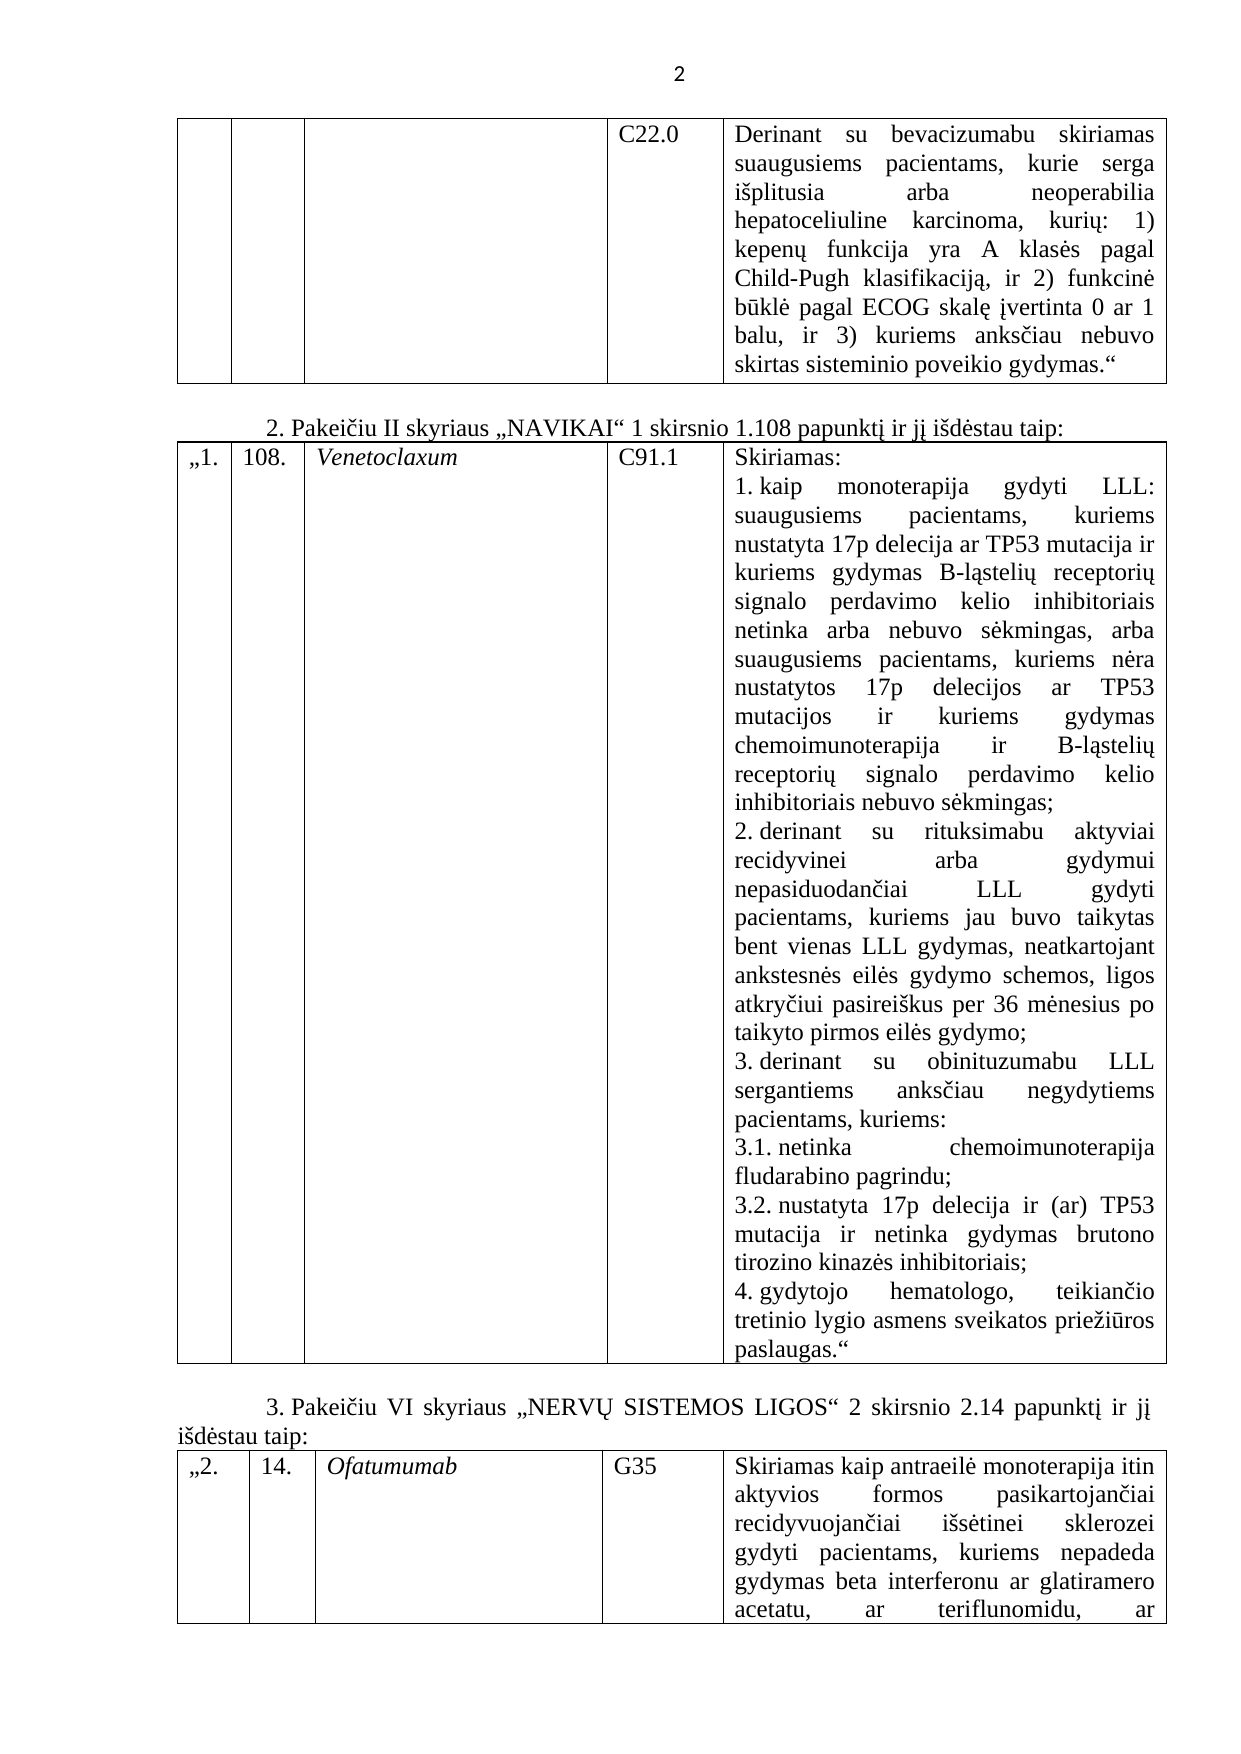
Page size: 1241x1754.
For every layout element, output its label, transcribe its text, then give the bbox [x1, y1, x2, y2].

table_header Skiriamas kaip antraeilė monoterapija itin aktyvios formos pasikartojančiai recidyvuojančiai išsėtinei sklerozei gydyti pacientams, kuriems nepadeda gydymas beta interferonu ar glatiramero acetatu, ar teriflunomidu, ar [724, 1451, 1166, 1623]
table_cell Derinant su bevacizumabu skiriamas suaugusiems pacientams, kurie serga išplitusia arba neoperabilia hepatoceliuline karcinoma, kurių: 1) kepenų funkcija yra A klasės pagal Child-Pugh klasifikaciją, ir 2) funkcinė būklė pagal ECOG skalę įvertinta 0 ar 1 balu, ir 3) kuriems anksčiau nebuvo skirtas sisteminio poveikio gydymas.“ [724, 119, 1166, 383]
table_header [305, 119, 607, 383]
table_header Venetoclaxum [305, 443, 607, 1362]
table_header Ofatumumab [316, 1451, 602, 1623]
table_header [178, 119, 231, 383]
table_header 108. [232, 443, 304, 1362]
text 3. Pakeičiu VI skyriaus „NERVŲ SISTEMOS LIGOS“ 2 skirsnio 2.14 papunktį ir jį išdėstau taip: [177, 1392, 1152, 1450]
text 2. Pakeičiu II skyriaus „NAVIKAI“ 1 skirsnio 1.108 papunktį ir jį išdėstau taip: [177, 413, 1181, 441]
table_header „1. [178, 443, 231, 1362]
table_header [232, 119, 304, 383]
table_header „2. [178, 1451, 249, 1623]
table_header C91.1 [608, 443, 723, 1362]
table_header 14. [250, 1451, 315, 1623]
table_cell C22.0 [608, 119, 723, 383]
table_header Skiriamas: 1. kaip monoterapija gydyti LLL: suaugusiems pacientams, kuriems nustatyta 17p delecija ar TP53 mutacija ir kuriems gydymas B-ląstelių receptorių signalo perdavimo kelio inhibitoriais netinka arba nebuvo sėkmingas, arba suaugusiems pacientams, kuriems nėra nustatytos 17p delecijos ar TP53 mutacijos ir kuriems gydymas chemoimunoterapija ir B-ląstelių receptorių signalo perdavimo kelio inhibitoriais nebuvo sėkmingas; 2. derinant su rituksimabu aktyviai recidyvinei arba gydymui nepasiduodančiai LLL gydyti pacientams, kuriems jau buvo taikytas bent vienas LLL gydymas, neatkartojant ankstesnės eilės gydymo schemos, ligos atkryčiui pasireiškus per 36 mėnesius po taikyto pirmos eilės gydymo; 3. derinant su obinituzumabu LLL sergantiems anksčiau negydytiems pacientams, kuriems: 3.1. netinka chemoimunoterapija fludarabino pagrindu; 3.2. nustatyta 17p delecija ir (ar) TP53 mutacija ir netinka gydymas brutono tirozino kinazės inhibitoriais; 4. gydytojo hematologo, teikiančio tretinio lygio asmens sveikatos priežiūros paslaugas.“ [724, 443, 1166, 1362]
table_header G35 [603, 1451, 723, 1623]
